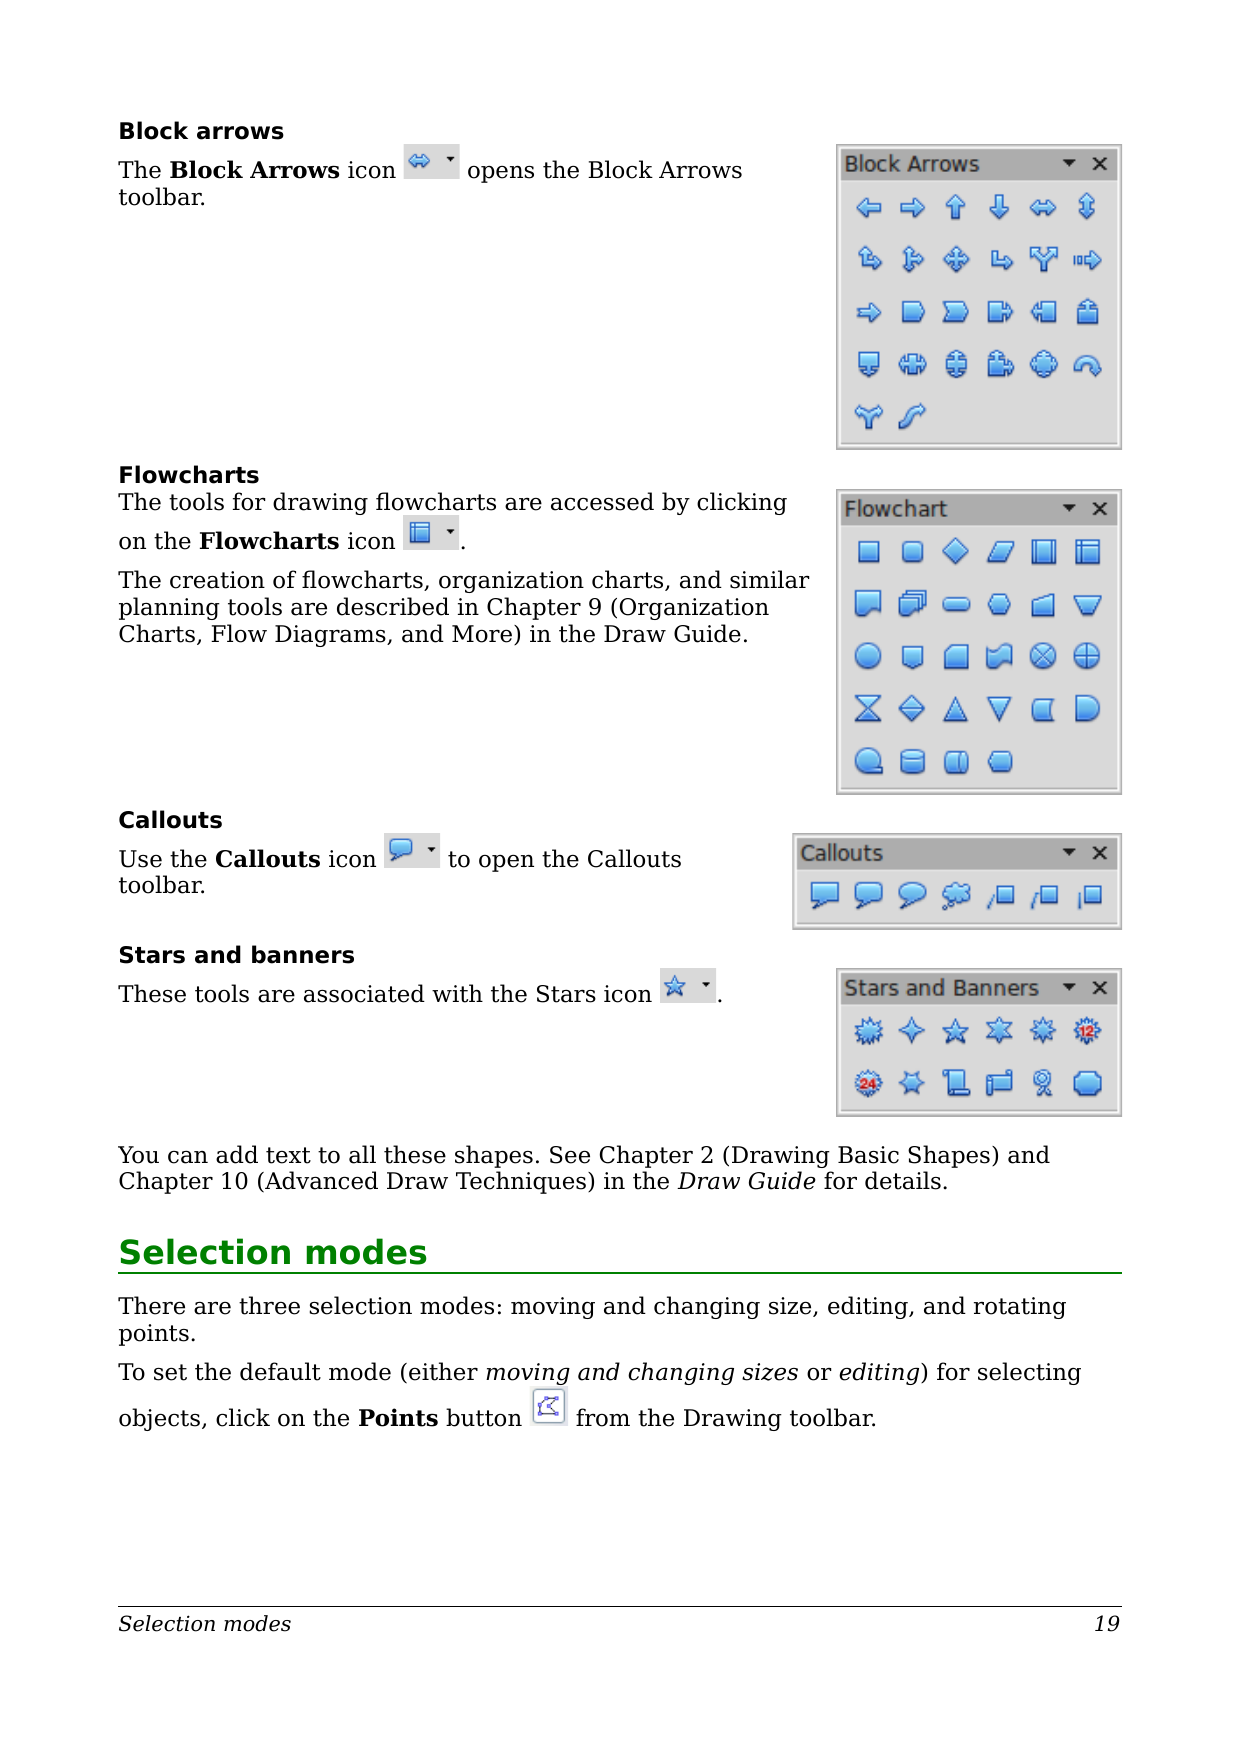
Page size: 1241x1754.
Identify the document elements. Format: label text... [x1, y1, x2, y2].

picture [836, 489, 1123, 795]
table_header [823, 489, 836, 794]
text Callouts [118, 807, 1122, 833]
table_header The Block Arrows icon opens the Block Arrows toolbar. [118, 145, 821, 450]
text Flowcharts [118, 462, 1122, 489]
picture [403, 144, 460, 179]
text Block arrows [118, 118, 1122, 145]
table_header [787, 969, 1122, 1124]
picture [660, 968, 717, 1003]
text Stars and banners [118, 942, 1122, 969]
subtitle Selection modes [118, 1234, 1122, 1272]
picture [792, 833, 1123, 930]
picture [836, 144, 1123, 450]
text To set the default mode (either moving and changing sizes or editing) for selecting objects, click on the Points button from the Drawing toolbar. [118, 1359, 1122, 1431]
text There are three selection modes: moving and changing size, editing, and rotating points. [118, 1293, 1122, 1347]
table_header These tools are associated with the Stars icon . [118, 969, 787, 1124]
text You can add text to all these shapes. See Chapter 2 (Drawing Basic Shapes) and Chapter 10 (Advanced Draw Techniques) in the Draw Guide for details. [118, 1142, 1122, 1195]
picture [403, 515, 460, 550]
picture [836, 968, 1123, 1117]
table_header The tools for drawing flowcharts are accessed by clicking on the Flowcharts icon . The creation of flowcharts, organization charts, and similar planning tools are described in Chapter 9 (Organization Charts, Flow Diagrams, and More) in the Draw Guide. [118, 489, 823, 794]
table_header [764, 834, 792, 929]
picture [529, 1386, 569, 1426]
table_header Use the Callouts icon to open the Callouts toolbar. [118, 834, 764, 929]
table_header [821, 145, 836, 450]
picture [384, 833, 441, 868]
